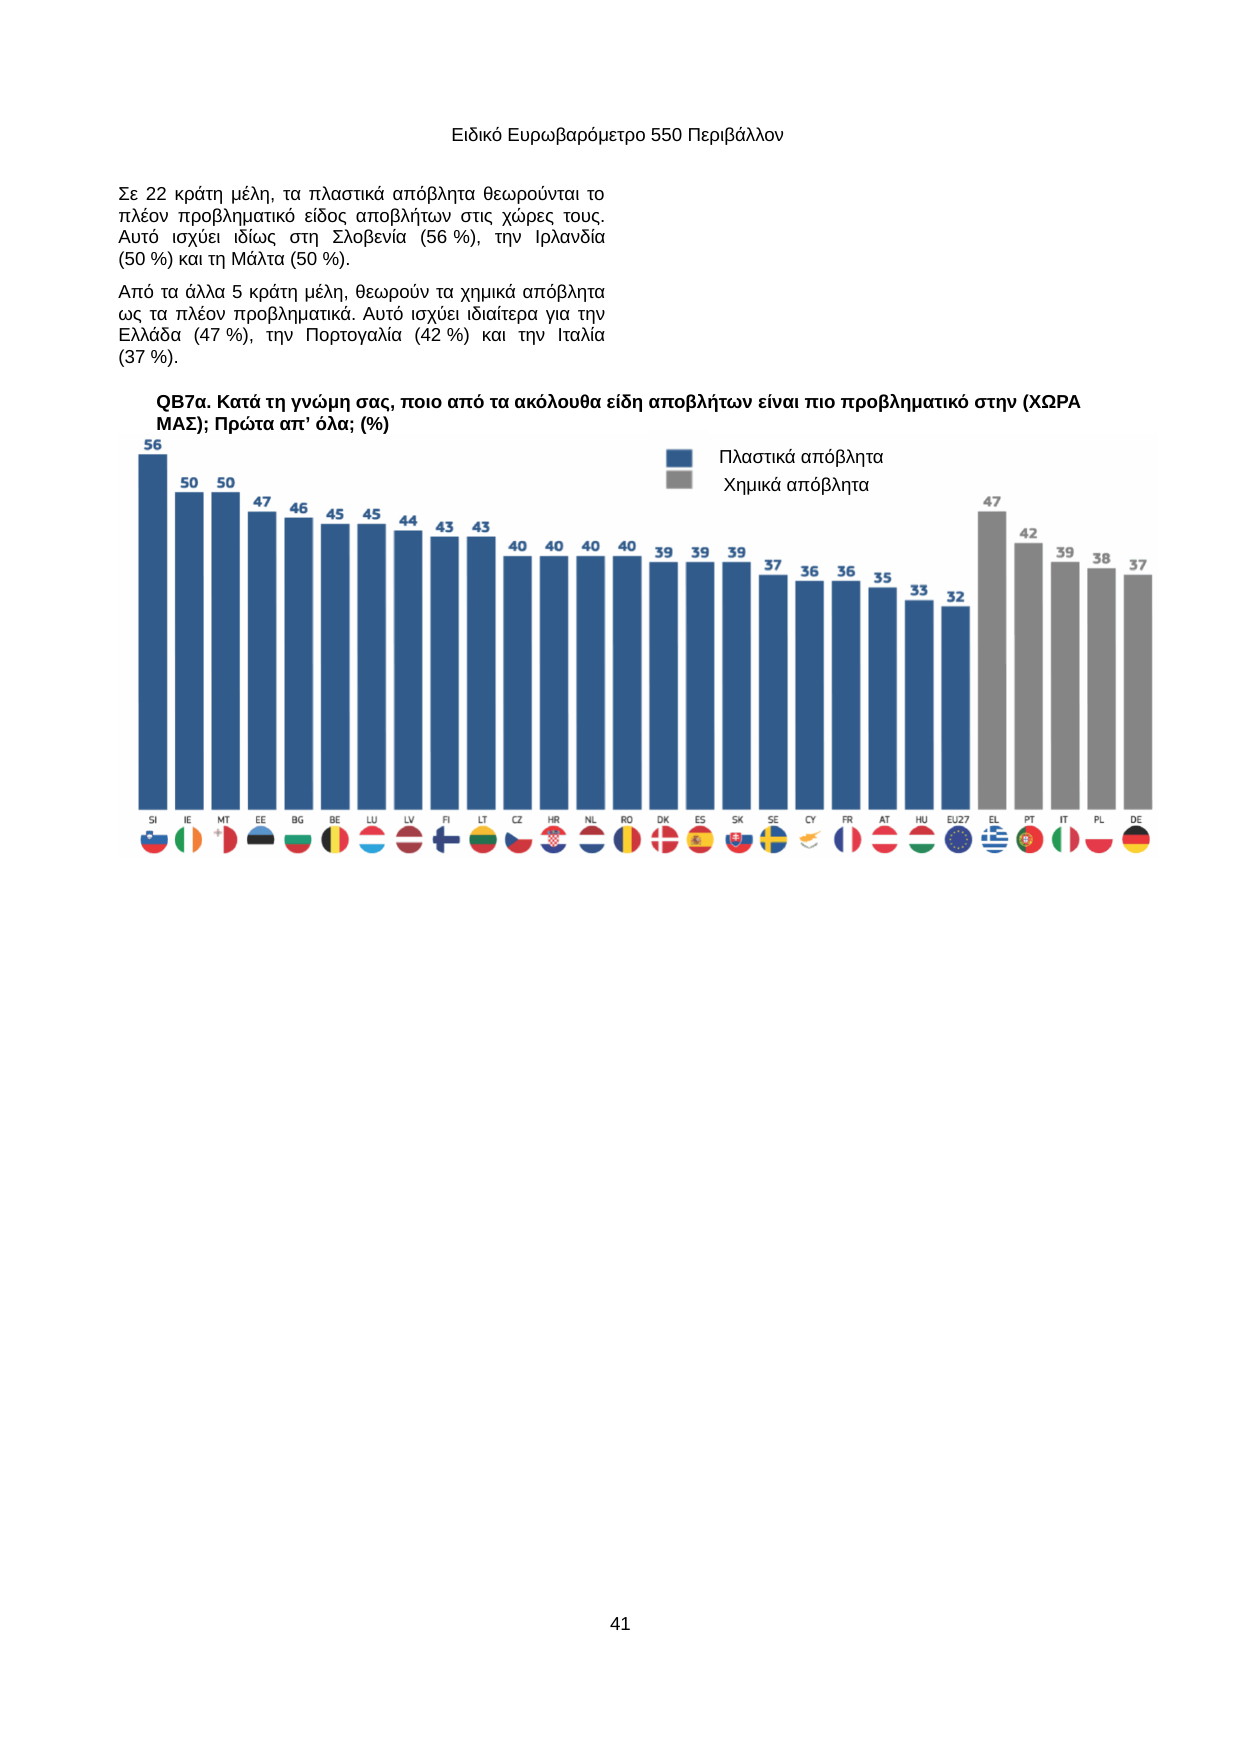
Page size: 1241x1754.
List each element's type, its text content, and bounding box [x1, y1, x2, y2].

text Από τα άλλα 5 κράτη μέλη, θεωρούν τα χημικά απόβλητα ως τα πλέον προβληματικά. Αυτό ισχύει ιδιαίτερα για την Ελλάδα (47 %), την Πορτογαλία (42 %) και την Ιταλία (37 %). [118, 281, 605, 367]
text Σε 22 κράτη μέλη, τα πλαστικά απόβλητα θεωρούνται το πλέον προβληματικό είδος αποβλήτων στις χώρες τους. Αυτό ισχύει ιδίως στη Σλοβενία (56 %), την Ιρλανδία (50 %) και τη Μάλτα (50 %). [118, 183, 605, 269]
picture [118, 430, 1158, 858]
